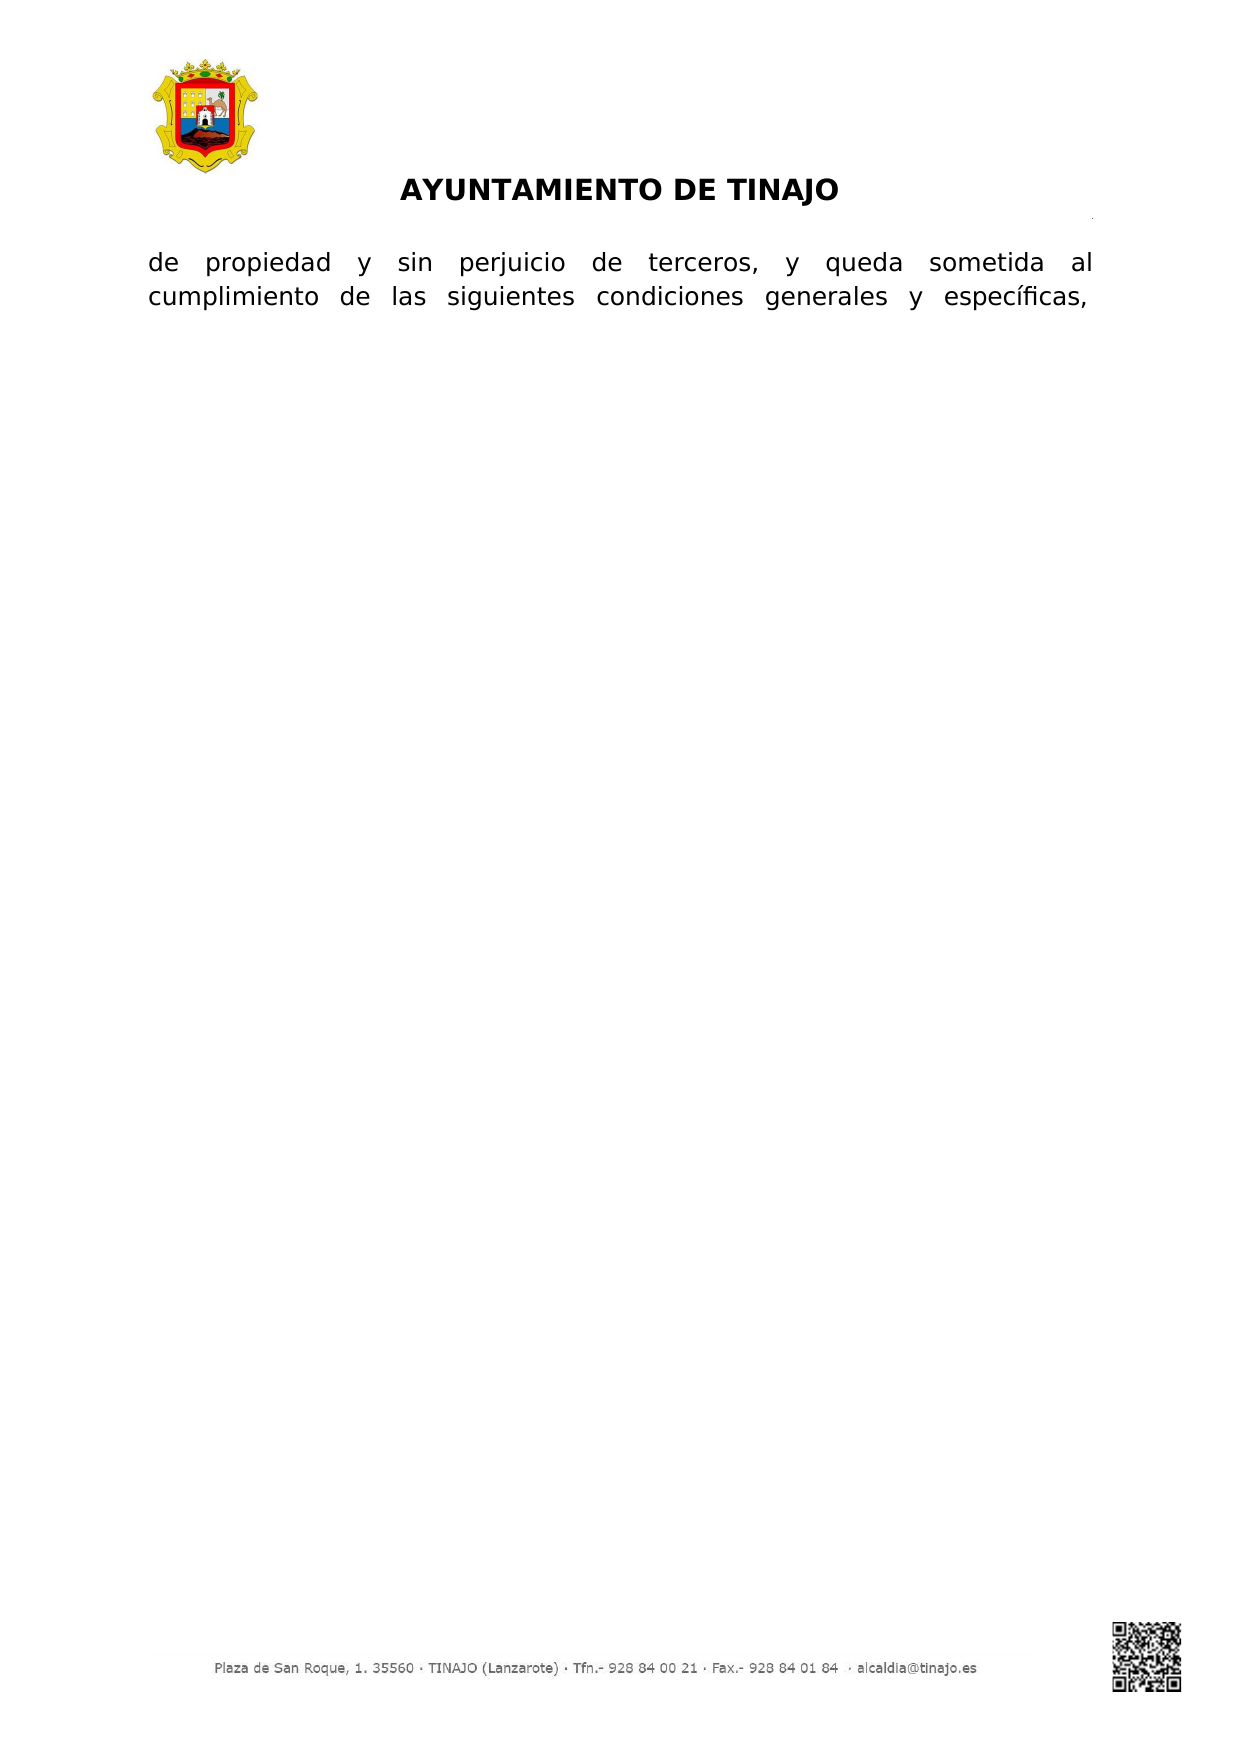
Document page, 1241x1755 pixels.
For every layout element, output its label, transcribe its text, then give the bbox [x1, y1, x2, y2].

text de propiedad y sin perjuicio de terceros, y queda sometida al cumplimiento de las siguientes condiciones generales y específicas, [148, 248, 1094, 311]
